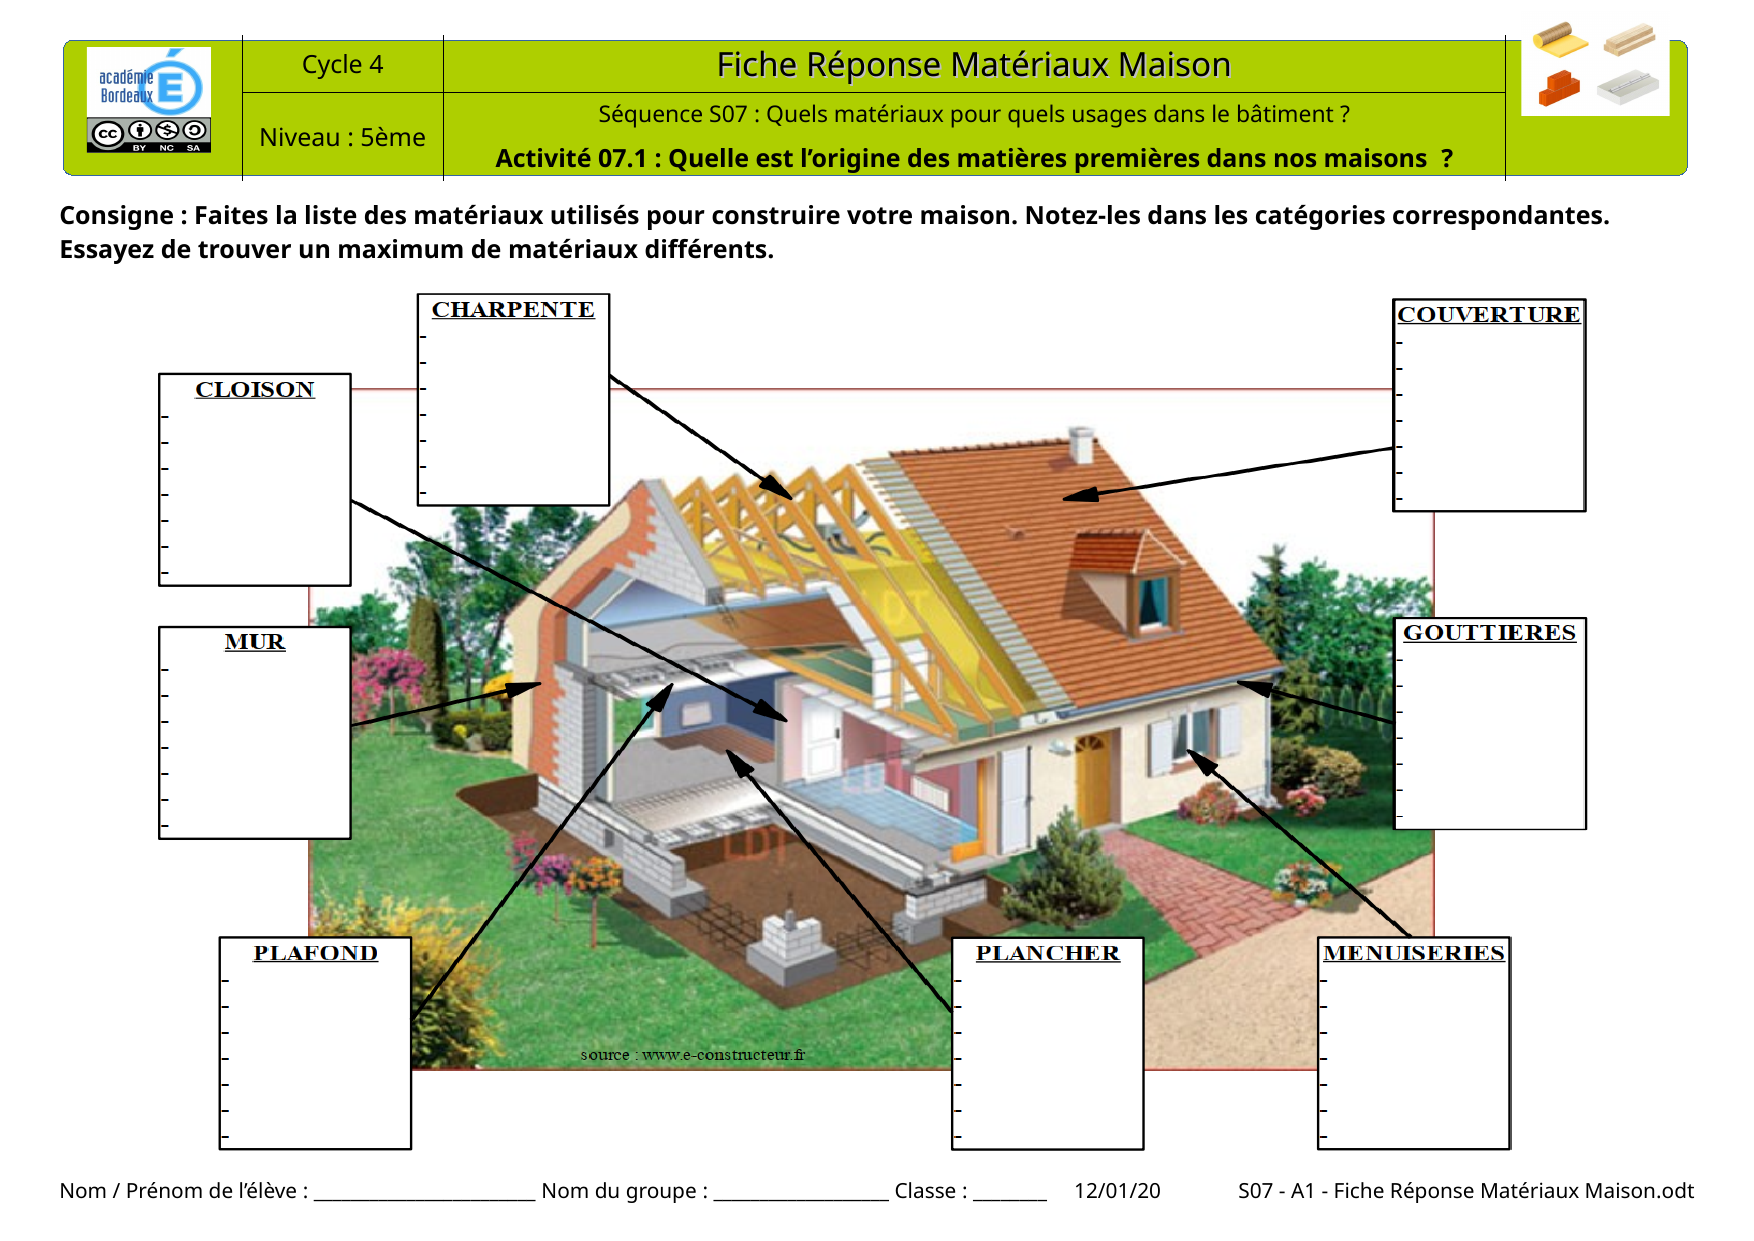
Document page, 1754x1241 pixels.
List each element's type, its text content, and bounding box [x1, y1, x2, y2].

table_header Cycle 4 [243, 35, 443, 40]
table_header [1506, 35, 1695, 181]
table_cell Séquence S07 : Quels matériaux pour quels usages dans le bâtiment ? Activité 07.1 : Quelle est l’origine des matières premières dans nos maisons ? [444, 176, 1505, 181]
table_header [1506, 35, 1521, 40]
picture [1521, 11, 1670, 116]
picture [86, 47, 211, 153]
table_header Fiche Réponse Matériaux Maison [444, 35, 1505, 40]
picture [137, 267, 1614, 1169]
table_header [59, 35, 242, 181]
table_cell Niveau : 5ème [243, 176, 443, 181]
text Consigne : Faites la liste des matériaux utilisés pour construire votre maison. Notez-les dans les catégories correspondantes. Essayez de trouver un maximum de matériaux différents. [59, 198, 1695, 266]
